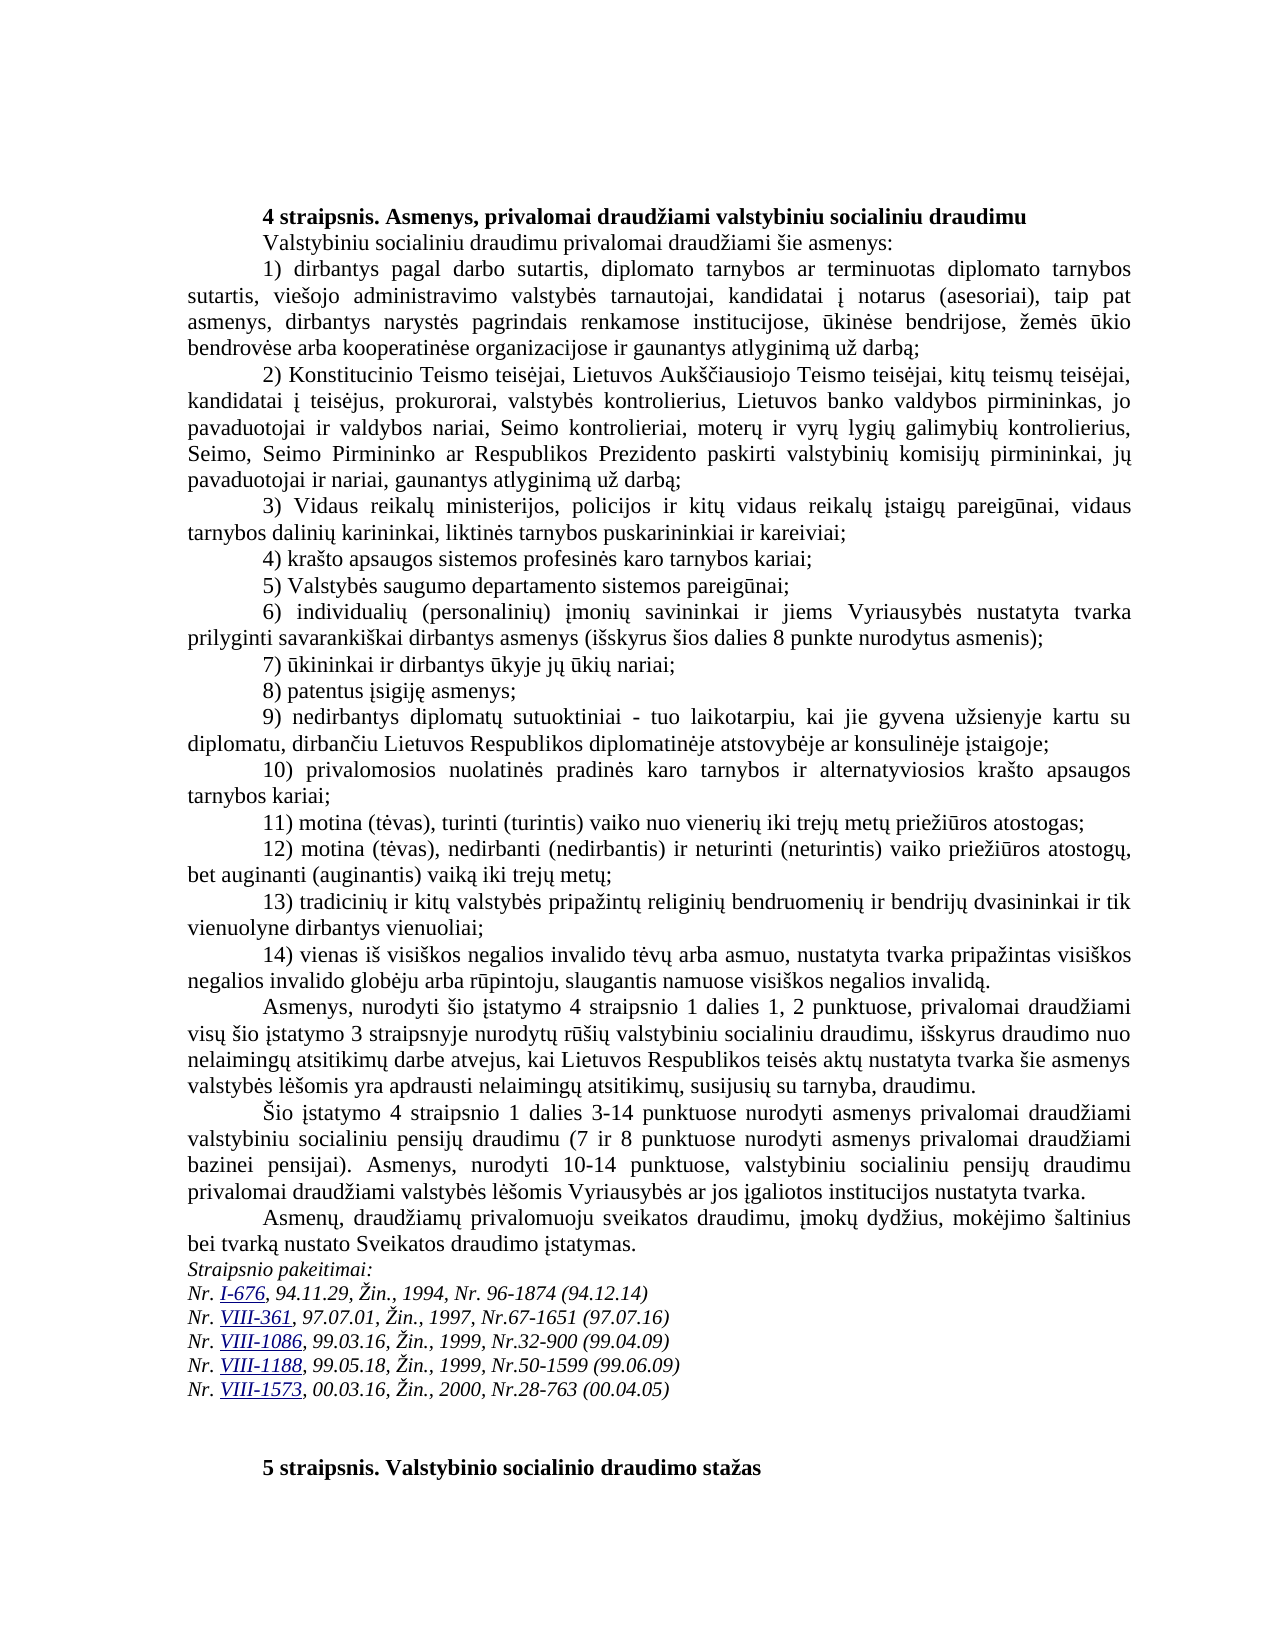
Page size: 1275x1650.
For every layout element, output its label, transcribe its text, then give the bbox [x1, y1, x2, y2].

text Straipsnio pakeitimai: [187, 1257, 1132, 1281]
text Asmenys, nurodyti šio įstatymo 4 straipsnio 1 dalies 1, 2 punktuose, privalomai draudžiami visų šio įstatymo 3 straipsnyje nurodytų rūšių valstybiniu socialiniu draudimu, išskyrus draudimo nuo nelaimingų atsitikimų darbe atvejus, kai Lietuvos Respublikos teisės aktų nustatyta tvarka šie asmenys valstybės lėšomis yra apdrausti nelaimingų atsitikimų, susijusių su tarnyba, draudimu. [187, 993, 1132, 1099]
text 2) Konstitucinio Teismo teisėjai, Lietuvos Aukščiausiojo Teismo teisėjai, kitų teismų teisėjai, kandidatai į teisėjus, prokurorai, valstybės kontrolierius, Lietuvos banko valdybos pirmininkas, jo pavaduotojai ir valdybos nariai, Seimo kontrolieriai, moterų ir vyrų lygių galimybių kontrolierius, Seimo, Seimo Pirmininko ar Respublikos Prezidento paskirti valstybinių komisijų pirmininkai, jų pavaduotojai ir nariai, gaunantys atlyginimą už darbą; [187, 361, 1132, 493]
text 5 straipsnis. Valstybinio socialinio draudimo stažas [187, 1454, 1132, 1480]
text 11) motina (tėvas), turinti (turintis) vaiko nuo vienerių iki trejų metų priežiūros atostogas; [187, 809, 1132, 835]
text Šio įstatymo 4 straipsnio 1 dalies 3-14 punktuose nurodyti asmenys privalomai draudžiami valstybiniu socialiniu pensijų draudimu (7 ir 8 punktuose nurodyti asmenys privalomai draudžiami bazinei pensijai). Asmenys, nurodyti 10-14 punktuose, valstybiniu socialiniu pensijų draudimu privalomai draudžiami valstybės lėšomis Vyriausybės ar jos įgaliotos institucijos nustatyta tvarka. [187, 1099, 1132, 1204]
text Nr. VIII-1188, 99.05.18, Žin., 1999, Nr.50-1599 (99.06.09) [187, 1353, 1132, 1377]
text Nr. I-676, 94.11.29, Žin., 1994, Nr. 96-1874 (94.12.14) [187, 1281, 1132, 1305]
text Nr. VIII-1573, 00.03.16, Žin., 2000, Nr.28-763 (00.04.05) [187, 1377, 1132, 1401]
text Nr. VIII-1086, 99.03.16, Žin., 1999, Nr.32-900 (99.04.09) [187, 1329, 1132, 1353]
text 4 straipsnis. Asmenys, privalomai draudžiami valstybiniu socialiniu draudimu [187, 203, 1132, 229]
text 12) motina (tėvas), nedirbanti (nedirbantis) ir neturinti (neturintis) vaiko priežiūros atostogų, bet auginanti (auginantis) vaiką iki trejų metų; [187, 835, 1132, 888]
text 10) privalomosios nuolatinės pradinės karo tarnybos ir alternatyviosios krašto apsaugos tarnybos kariai; [187, 756, 1132, 809]
text 8) patentus įsigiję asmenys; [187, 677, 1132, 703]
text 1) dirbantys pagal darbo sutartis, diplomato tarnybos ar terminuotas diplomato tarnybos sutartis, viešojo administravimo valstybės tarnautojai, kandidatai į notarus (asesoriai), taip pat asmenys, dirbantys narystės pagrindais renkamose institucijose, ūkinėse bendrijose, žemės ūkio bendrovėse arba kooperatinėse organizacijose ir gaunantys atlyginimą už darbą; [187, 255, 1132, 361]
text 4) krašto apsaugos sistemos profesinės karo tarnybos kariai; [187, 545, 1132, 572]
text 9) nedirbantys diplomatų sutuoktiniai - tuo laikotarpiu, kai jie gyvena užsienyje kartu su diplomatu, dirbančiu Lietuvos Respublikos diplomatinėje atstovybėje ar konsulinėje įstaigoje; [187, 703, 1132, 756]
text Asmenų, draudžiamų privalomuoju sveikatos draudimu, įmokų dydžius, mokėjimo šaltinius bei tvarką nustato Sveikatos draudimo įstatymas. [187, 1204, 1132, 1257]
text 7) ūkininkai ir dirbantys ūkyje jų ūkių nariai; [187, 651, 1132, 677]
text 6) individualių (personalinių) įmonių savininkai ir jiems Vyriausybės nustatyta tvarka prilyginti savarankiškai dirbantys asmenys (išskyrus šios dalies 8 punkte nurodytus asmenis); [187, 598, 1132, 651]
text Nr. VIII-361, 97.07.01, Žin., 1997, Nr.67-1651 (97.07.16) [187, 1305, 1132, 1329]
text 14) vienas iš visiškos negalios invalido tėvų arba asmuo, nustatyta tvarka pripažintas visiškos negalios invalido globėju arba rūpintoju, slaugantis namuose visiškos negalios invalidą. [187, 941, 1132, 993]
text 3) Vidaus reikalų ministerijos, policijos ir kitų vidaus reikalų įstaigų pareigūnai, vidaus tarnybos dalinių karininkai, liktinės tarnybos puskarininkiai ir kareiviai; [187, 493, 1132, 545]
text Valstybiniu socialiniu draudimu privalomai draudžiami šie asmenys: [187, 229, 1132, 255]
text 5) Valstybės saugumo departamento sistemos pareigūnai; [187, 572, 1132, 598]
text 13) tradicinių ir kitų valstybės pripažintų religinių bendruomenių ir bendrijų dvasininkai ir tik vienuolyne dirbantys vienuoliai; [187, 888, 1132, 941]
